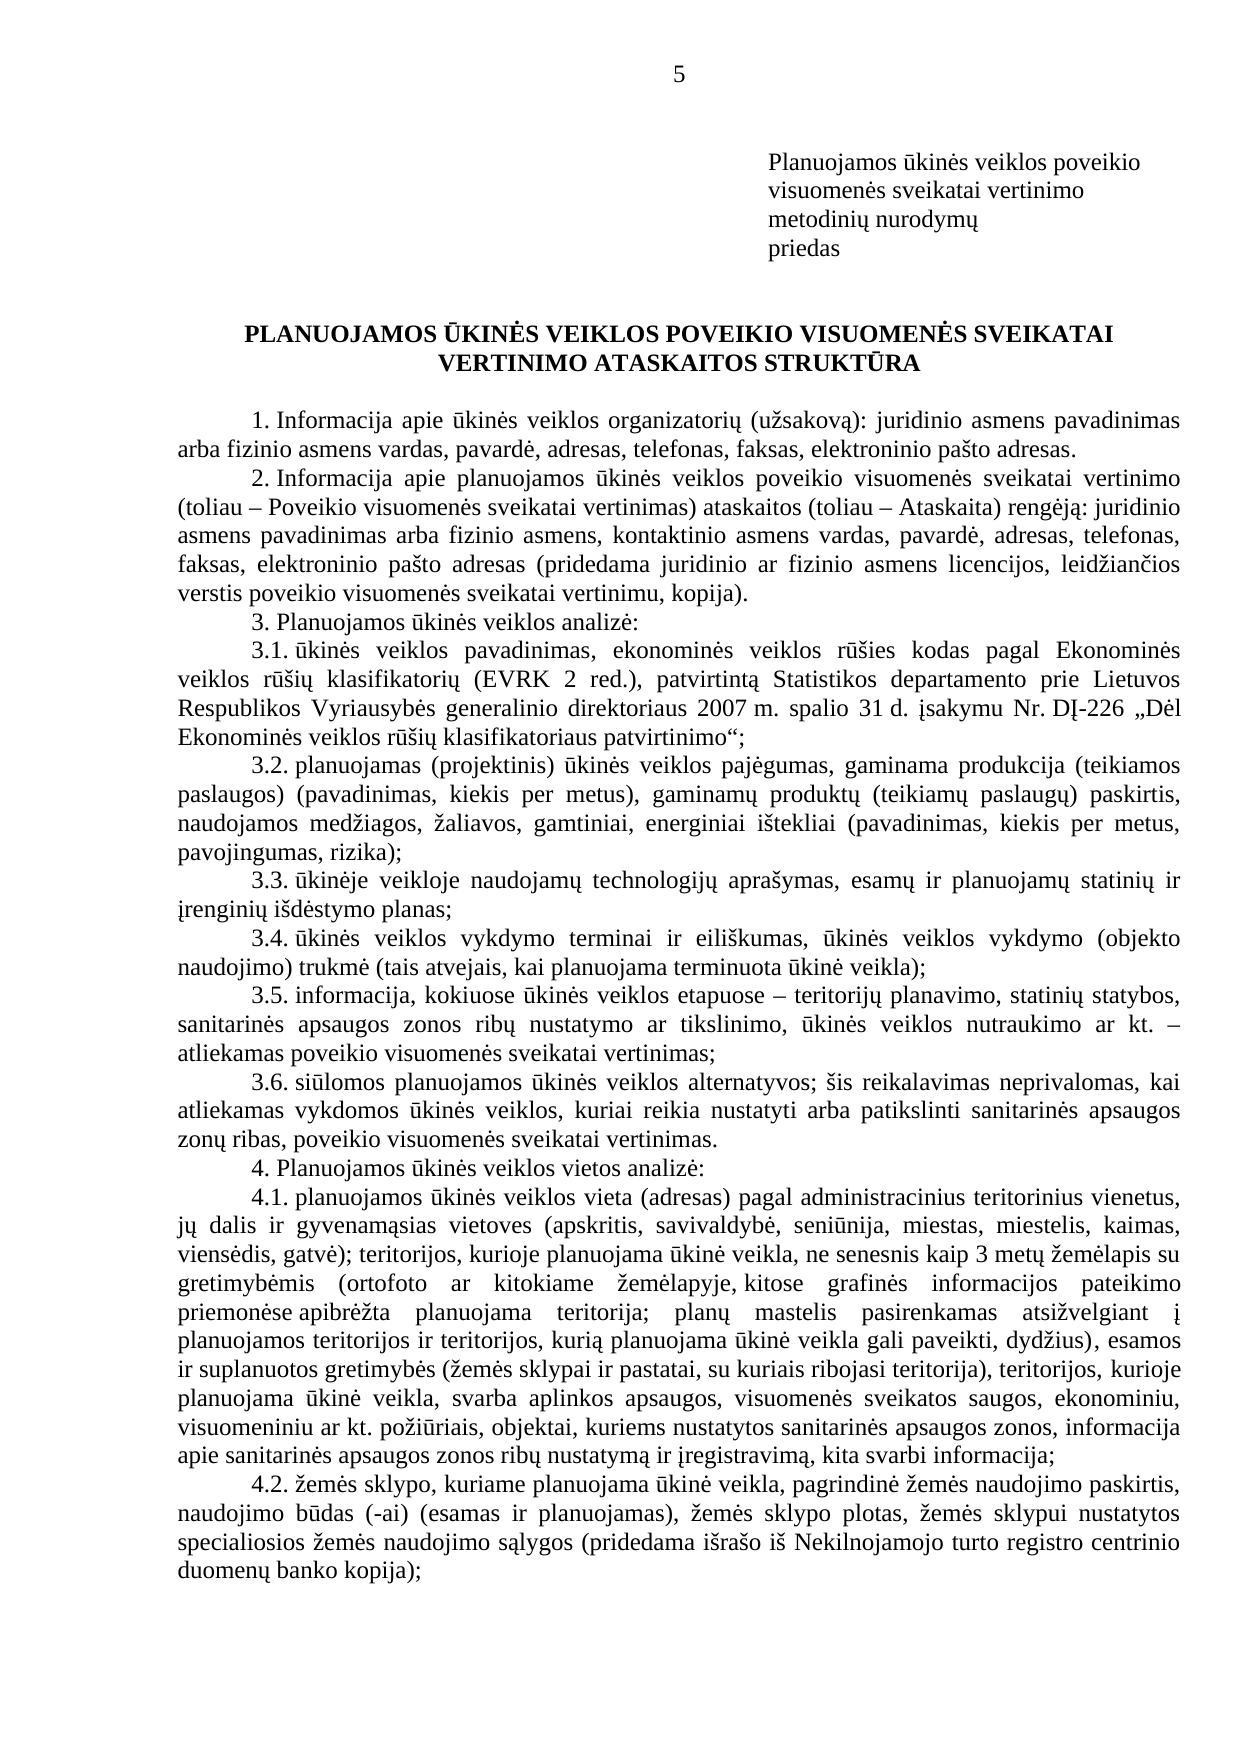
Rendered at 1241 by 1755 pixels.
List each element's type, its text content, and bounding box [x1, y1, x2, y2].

text 3.3. ūkinėje veikloje naudojamų technologijų aprašymas, esamų ir planuojamų statinių ir įrenginių išdėstymo planas; [177, 866, 1181, 923]
text 3.2. planuojamas (projektinis) ūkinės veiklos pajėgumas, gaminama produkcija (teikiamos paslaugos) (pavadinimas, kiekis per metus), gaminamų produktų (teikiamų paslaugų) paskirtis, naudojamos medžiagos, žaliavos, gamtiniai, energiniai ištekliai (pavadinimas, kiekis per metus, pavojingumas, rizika); [177, 751, 1181, 866]
text 4. Planuojamos ūkinės veiklos vietos analizė: [177, 1153, 1181, 1182]
text 3. Planuojamos ūkinės veiklos analizė: [177, 607, 1181, 636]
text priedas [768, 233, 1181, 262]
text 1. Informacija apie ūkinės veiklos organizatorių (užsakovą): juridinio asmens pavadinimas arba fizinio asmens vardas, pavardė, adresas, telefonas, faksas, elektroninio pašto adresas. [177, 406, 1181, 463]
text 4.1. planuojamos ūkinės veiklos vieta (adresas) pagal administracinius teritorinius vienetus, jų dalis ir gyvenamąsias vietoves (apskritis, savivaldybė, seniūnija, miestas, miestelis, kaimas, viensėdis, gatvė); teritorijos, kurioje planuojama ūkinė veikla, ne senesnis kaip 3 metų žemėlapis su gretimybėmis (ortofoto ar kitokiame žemėlapyje, kitose grafinės informacijos pateikimo priemonėse apibrėžta planuojama teritorija; planų mastelis pasirenkamas atsižvelgiant į planuojamos teritorijos ir teritorijos, kurią planuojama ūkinė veikla gali paveikti, dydžius), esamos ir suplanuotos gretimybės (žemės sklypai ir pastatai, su kuriais ribojasi teritorija), teritorijos, kurioje planuojama ūkinė veikla, svarba aplinkos apsaugos, visuomenės sveikatos saugos, ekonominiu, visuomeniniu ar kt. požiūriais, objektai, kuriems nustatytos sanitarinės apsaugos zonos, informacija apie sanitarinės apsaugos zonos ribų nustatymą ir įregistravimą, kita svarbi informacija; [177, 1182, 1181, 1469]
text 3.1. ūkinės veiklos pavadinimas, ekonominės veiklos rūšies kodas pagal Ekonominės veiklos rūšių klasifikatorių (EVRK 2 red.), patvirtintą Statistikos departamento prie Lietuvos Respublikos Vyriausybės generalinio direktoriaus 2007 m. spalio 31 d. įsakymu Nr. DĮ-226 „Dėl Ekonominės veiklos rūšių klasifikatoriaus patvirtinimo“; [177, 636, 1181, 751]
text 3.4. ūkinės veiklos vykdymo terminai ir eiliškumas, ūkinės veiklos vykdymo (objekto naudojimo) trukmė (tais atvejais, kai planuojama terminuota ūkinė veikla); [177, 923, 1181, 981]
text PLANUOJAMOS ŪKINĖS VEIKLOS POVEIKIO VISUOMENĖS SVEIKATAI VERTINIMO ATASKAITOS STRUKTŪRA [177, 319, 1181, 377]
text Planuojamos ūkinės veiklos poveikio visuomenės sveikatai vertinimo metodinių nurodymų [768, 147, 1181, 233]
text 4.2. žemės sklypo, kuriame planuojama ūkinė veikla, pagrindinė žemės naudojimo paskirtis, naudojimo būdas (-ai) (esamas ir planuojamas), žemės sklypo plotas, žemės sklypui nustatytos specialiosios žemės naudojimo sąlygos (pridedama išrašo iš Nekilnojamojo turto registro centrinio duomenų banko kopija); [177, 1469, 1181, 1584]
text 3.6. siūlomos planuojamos ūkinės veiklos alternatyvos; šis reikalavimas neprivalomas, kai atliekamas vykdomos ūkinės veiklos, kuriai reikia nustatyti arba patikslinti sanitarinės apsaugos zonų ribas, poveikio visuomenės sveikatai vertinimas. [177, 1067, 1181, 1153]
text 3.5. informacija, kokiuose ūkinės veiklos etapuose – teritorijų planavimo, statinių statybos, sanitarinės apsaugos zonos ribų nustatymo ar tikslinimo, ūkinės veiklos nutraukimo ar kt. –atliekamas poveikio visuomenės sveikatai vertinimas; [177, 981, 1181, 1067]
text 2. Informacija apie planuojamos ūkinės veiklos poveikio visuomenės sveikatai vertinimo (toliau – Poveikio visuomenės sveikatai vertinimas) ataskaitos (toliau – Ataskaita) rengėją: juridinio asmens pavadinimas arba fizinio asmens, kontaktinio asmens vardas, pavardė, adresas, telefonas, faksas, elektroninio pašto adresas (pridedama juridinio ar fizinio asmens licencijos, leidžiančios verstis poveikio visuomenės sveikatai vertinimu, kopija). [177, 463, 1181, 607]
